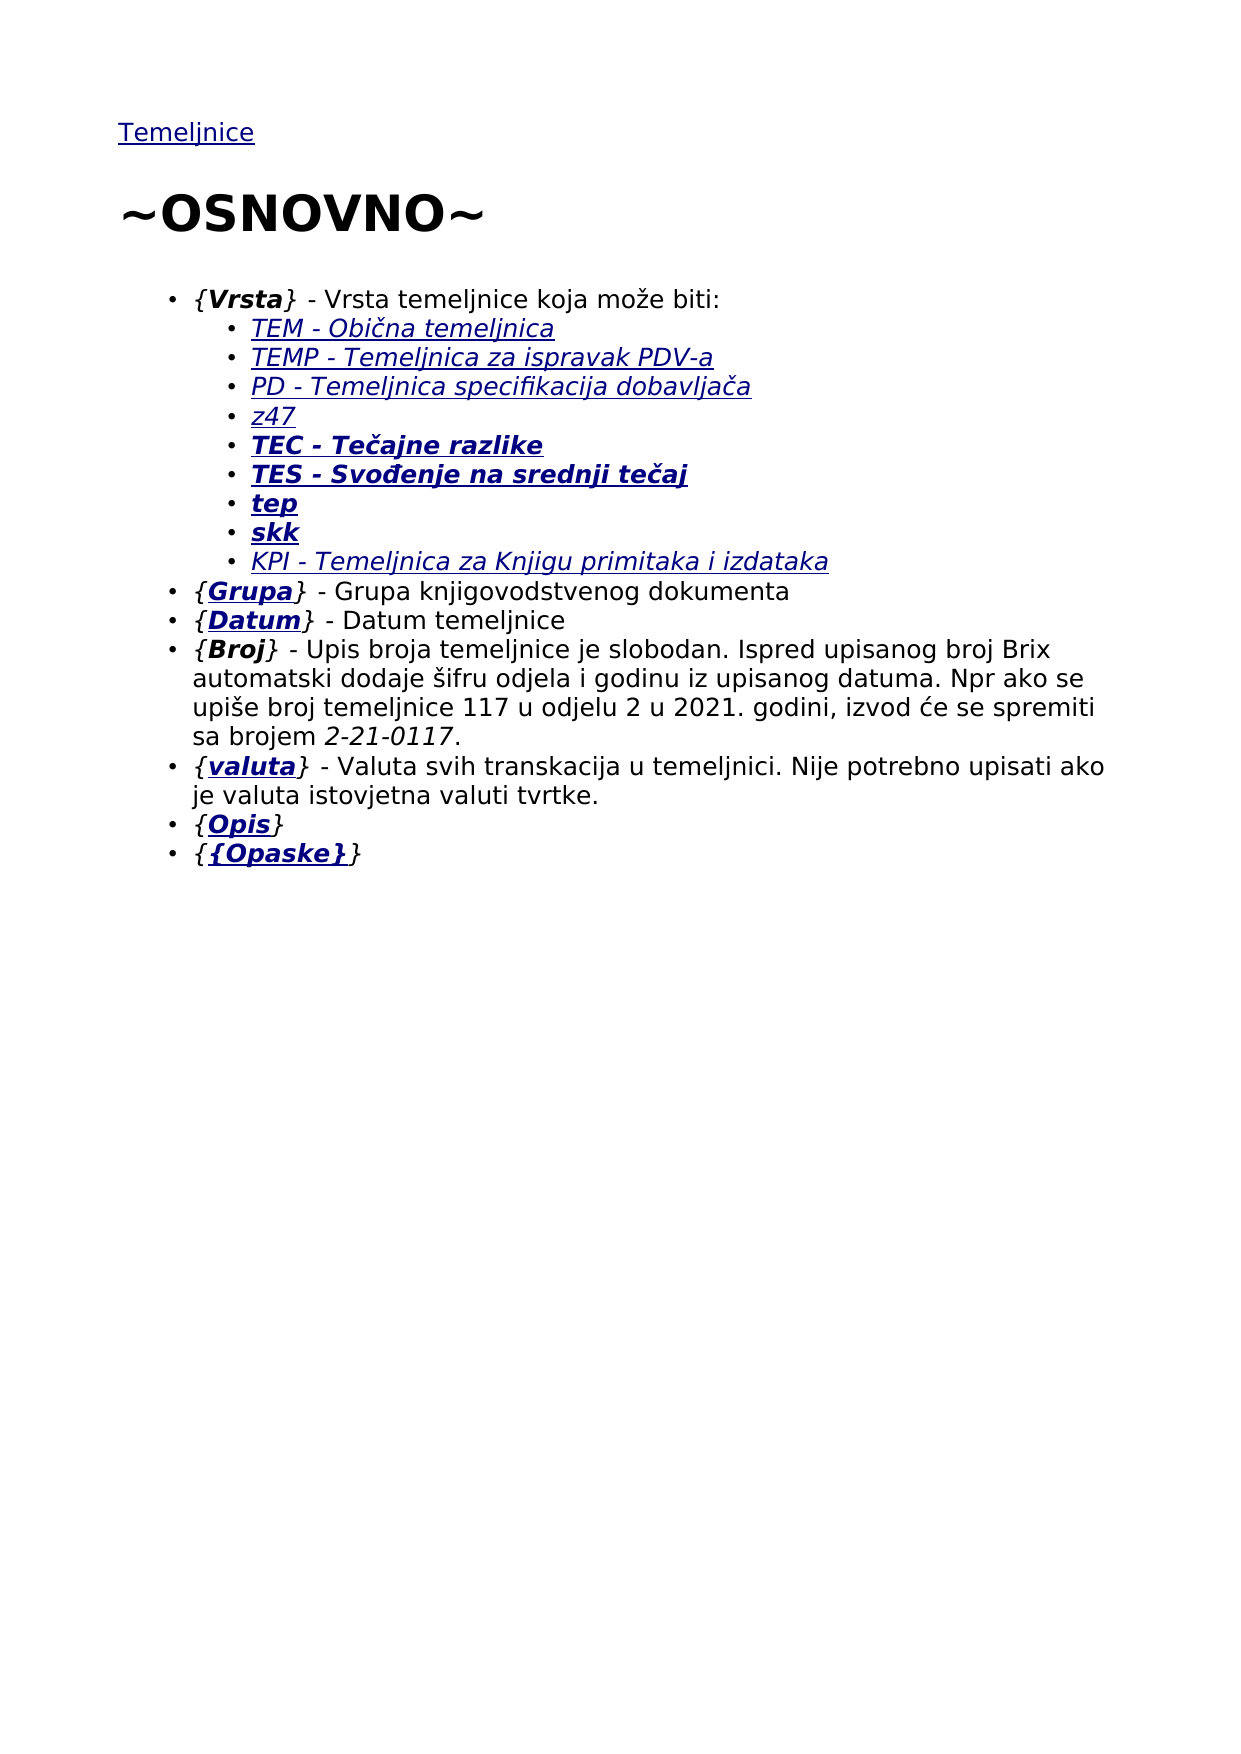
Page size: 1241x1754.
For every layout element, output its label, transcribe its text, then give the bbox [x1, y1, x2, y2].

list TEM - Obična temeljnica [236, 314, 1122, 343]
list TEC - Tečajne razlike [236, 431, 1122, 460]
list z47 [236, 402, 1122, 431]
list KPI - Temeljnica za Knjigu primitaka i izdataka [236, 547, 1122, 577]
text Temeljnice [118, 118, 1122, 147]
list {valuta} - Valuta svih transkacija u temeljnici. Nije potrebno upisati ako je valuta istovjetna valuti tvrtke. [177, 752, 1122, 810]
list {Datum} - Datum temeljnice [177, 606, 1122, 635]
list skk [236, 518, 1122, 547]
list {Opis} [177, 810, 1122, 839]
list TES - Svođenje na srednji tečaj [236, 460, 1122, 489]
list {{Opaske}} [177, 839, 1122, 868]
list {Vrsta} - Vrsta temeljnice koja može biti: [177, 285, 1122, 314]
list TEMP - Temeljnica za ispravak PDV-a [236, 343, 1122, 372]
list {Grupa} - Grupa knjigovodstvenog dokumenta [177, 577, 1122, 606]
list {Broj} - Upis broja temeljnice je slobodan. Ispred upisanog broj Brix automatski dodaje šifru odjela i godinu iz upisanog datuma. Npr ako se upiše broj temeljnice 117 u odjelu 2 u 2021. godini, izvod će se spremiti sa brojem 2-21-0117. [177, 635, 1122, 752]
subtitle ~OSNOVNO~ [118, 185, 1122, 243]
list tep [236, 489, 1122, 518]
list PD - Temeljnica specifikacija dobavljača [236, 372, 1122, 402]
